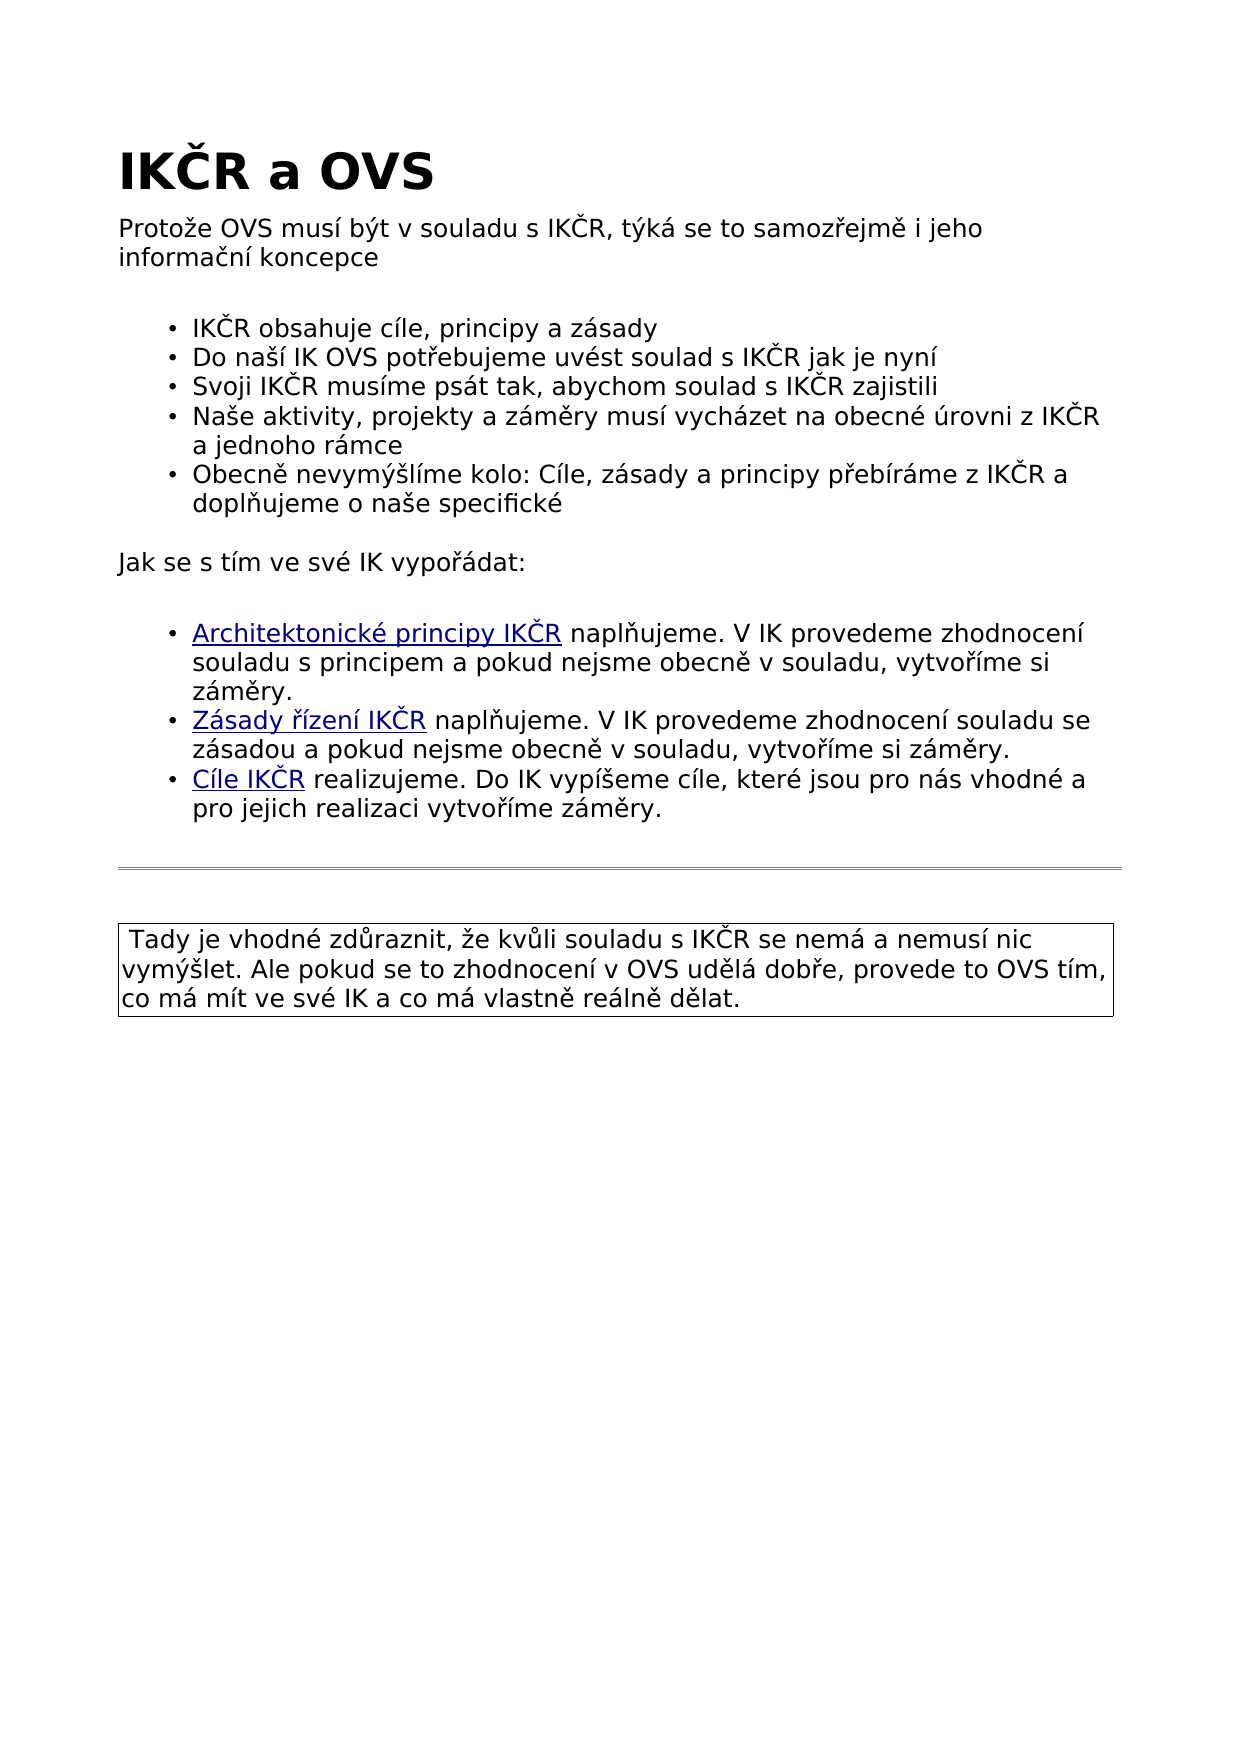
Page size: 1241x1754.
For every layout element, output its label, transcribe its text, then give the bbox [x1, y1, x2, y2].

list Cíle IKČR realizujeme. Do IK vypíšeme cíle, které jsou pro nás vhodné a pro jejich realizaci vytvoříme záměry. [177, 765, 1122, 823]
list Do naší IK OVS potřebujeme uvést soulad s IKČR jak je nyní [177, 343, 1122, 372]
list Naše aktivity, projekty a záměry musí vycházet na obecné úrovni z IKČR a jednoho rámce [177, 402, 1122, 460]
list Obecně nevymýšlíme kolo: Cíle, zásady a principy přebíráme z IKČR a doplňujeme o naše specifické [177, 460, 1122, 518]
list Architektonické principy IKČR naplňujeme. V IK provedeme zhodnocení souladu s principem a pokud nejsme obecně v souladu, vytvoříme si záměry. [177, 619, 1122, 706]
list Zásady řízení IKČR naplňujeme. V IK provedeme zhodnocení souladu se zásadou a pokud nejsme obecně v souladu, vytvoříme si záměry. [177, 706, 1122, 765]
text Jak se s tím ve své IK vypořádat: [118, 548, 1122, 577]
list Svoji IKČR musíme psát tak, abychom soulad s IKČR zajistili [177, 372, 1122, 402]
list IKČR obsahuje cíle, principy a zásady [177, 314, 1122, 343]
text Protože OVS musí být v souladu s IKČR, týká se to samozřejmě i jeho informační koncepce [118, 214, 1122, 272]
table_header 🗣️ Tady je vhodné zdůraznit, že kvůli souladu s IKČR se nemá a nemusí nic vymýšlet. Ale pokud se to zhodnocení v OVS udělá dobře, provede to OVS tím, co má mít ve své IK a co má vlastně reálně dělat. [119, 924, 1113, 1016]
subtitle IKČR a OVS [118, 143, 1122, 201]
